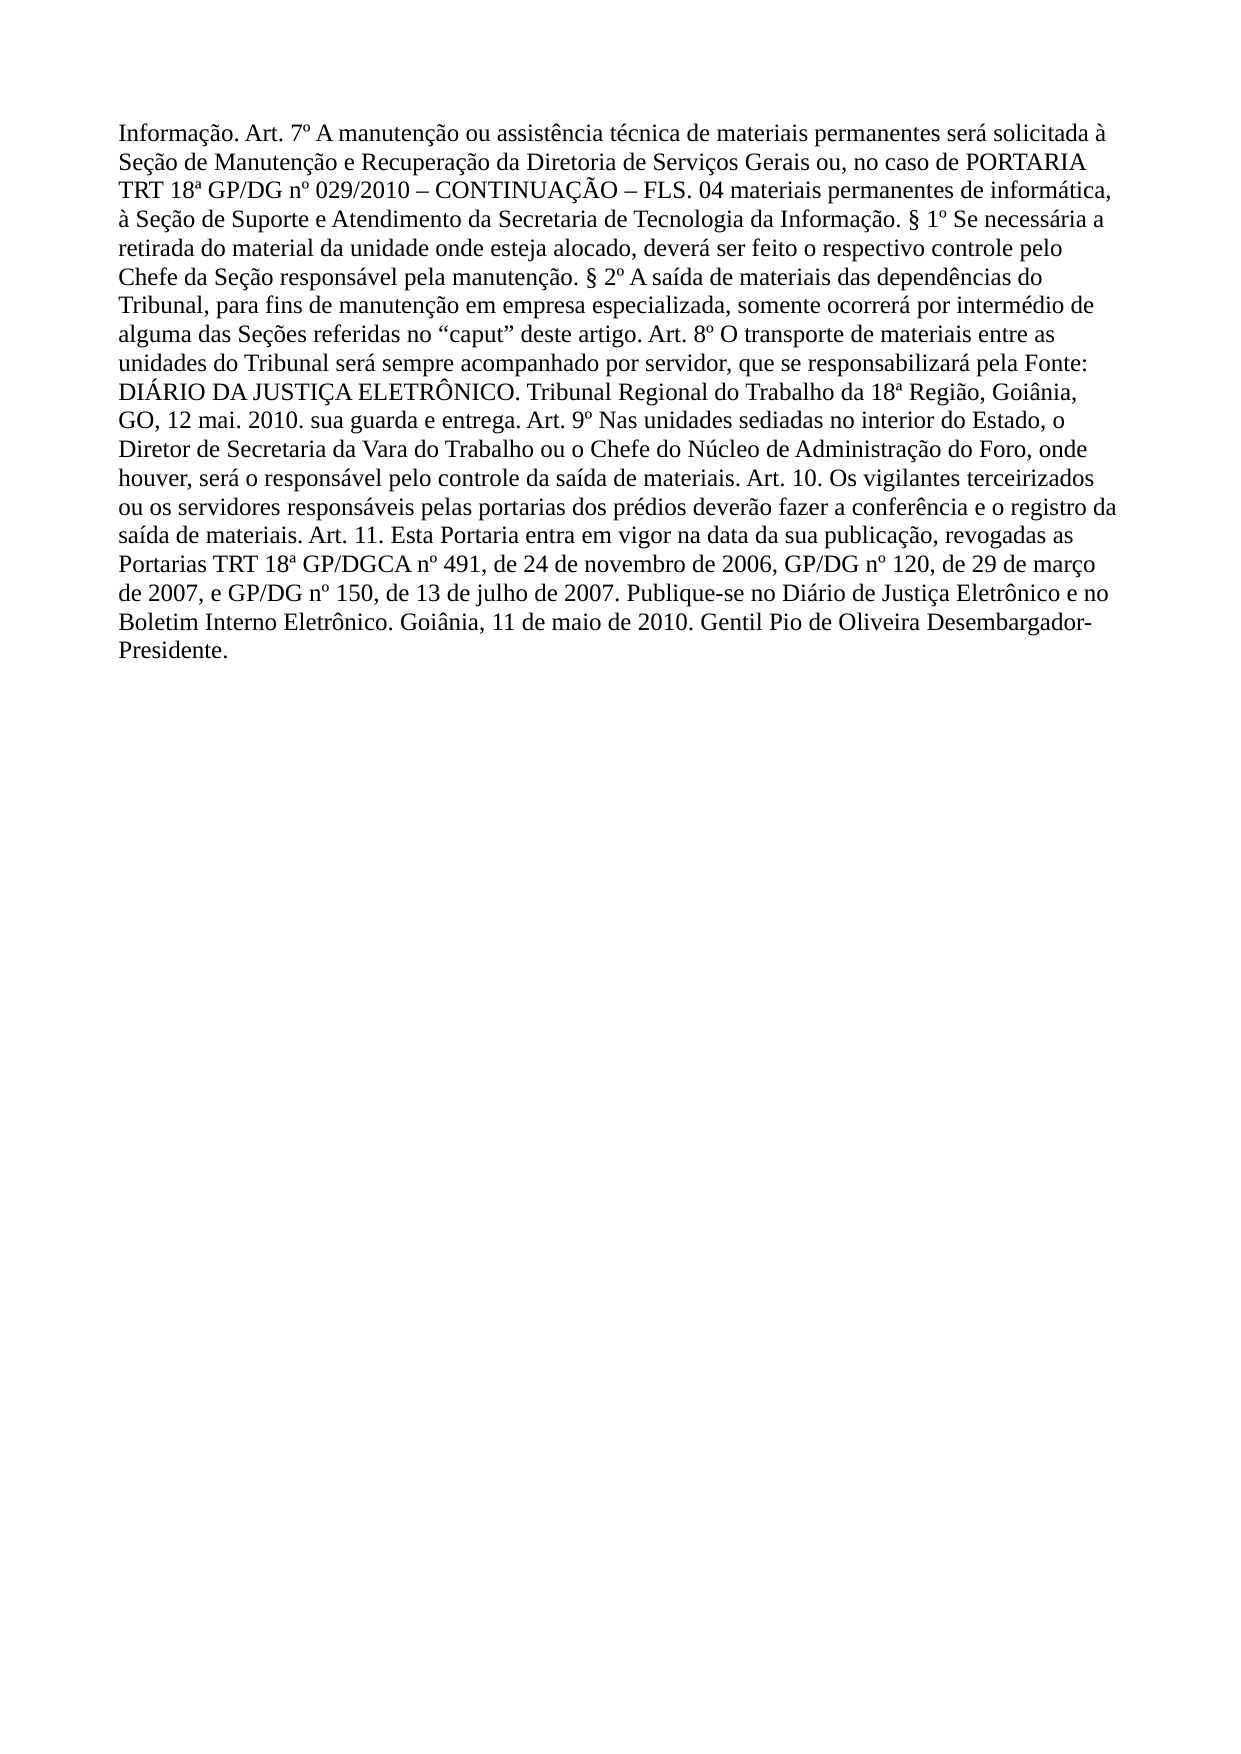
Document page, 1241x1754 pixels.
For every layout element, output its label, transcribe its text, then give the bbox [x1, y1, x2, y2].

text Informação. Art. 7º A manutenção ou assistência técnica de materiais permanentes será solicitada à Seção de Manutenção e Recuperação da Diretoria de Serviços Gerais ou, no caso de PORTARIA TRT 18ª GP/DG nº 029/2010 – CONTINUAÇÃO – FLS. 04 materiais permanentes de informática, à Seção de Suporte e Atendimento da Secretaria de Tecnologia da Informação. § 1º Se necessária a retirada do material da unidade onde esteja alocado, deverá ser feito o respectivo controle pelo Chefe da Seção responsável pela manutenção. § 2º A saída de materiais das dependências do Tribunal, para fins de manutenção em empresa especializada, somente ocorrerá por intermédio de alguma das Seções referidas no “caput” deste artigo. Art. 8º O transporte de materiais entre as unidades do Tribunal será sempre acompanhado por servidor, que se responsabilizará pela Fonte: DIÁRIO DA JUSTIÇA ELETRÔNICO. Tribunal Regional do Trabalho da 18ª Região, Goiânia, GO, 12 mai. 2010. sua guarda e entrega. Art. 9º Nas unidades sediadas no interior do Estado, o Diretor de Secretaria da Vara do Trabalho ou o Chefe do Núcleo de Administração do Foro, onde houver, será o responsável pelo controle da saída de materiais. Art. 10. Os vigilantes terceirizados ou os servidores responsáveis pelas portarias dos prédios deverão fazer a conferência e o registro da saída de materiais. Art. 11. Esta Portaria entra em vigor na data da sua publicação, revogadas as Portarias TRT 18ª GP/DGCA nº 491, de 24 de novembro de 2006, GP/DG nº 120, de 29 de março de 2007, e GP/DG nº 150, de 13 de julho de 2007. Publique-se no Diário de Justiça Eletrônico e no Boletim Interno Eletrônico. Goiânia, 11 de maio de 2010. Gentil Pio de Oliveira Desembargador-Presidente. [118, 118, 1122, 664]
